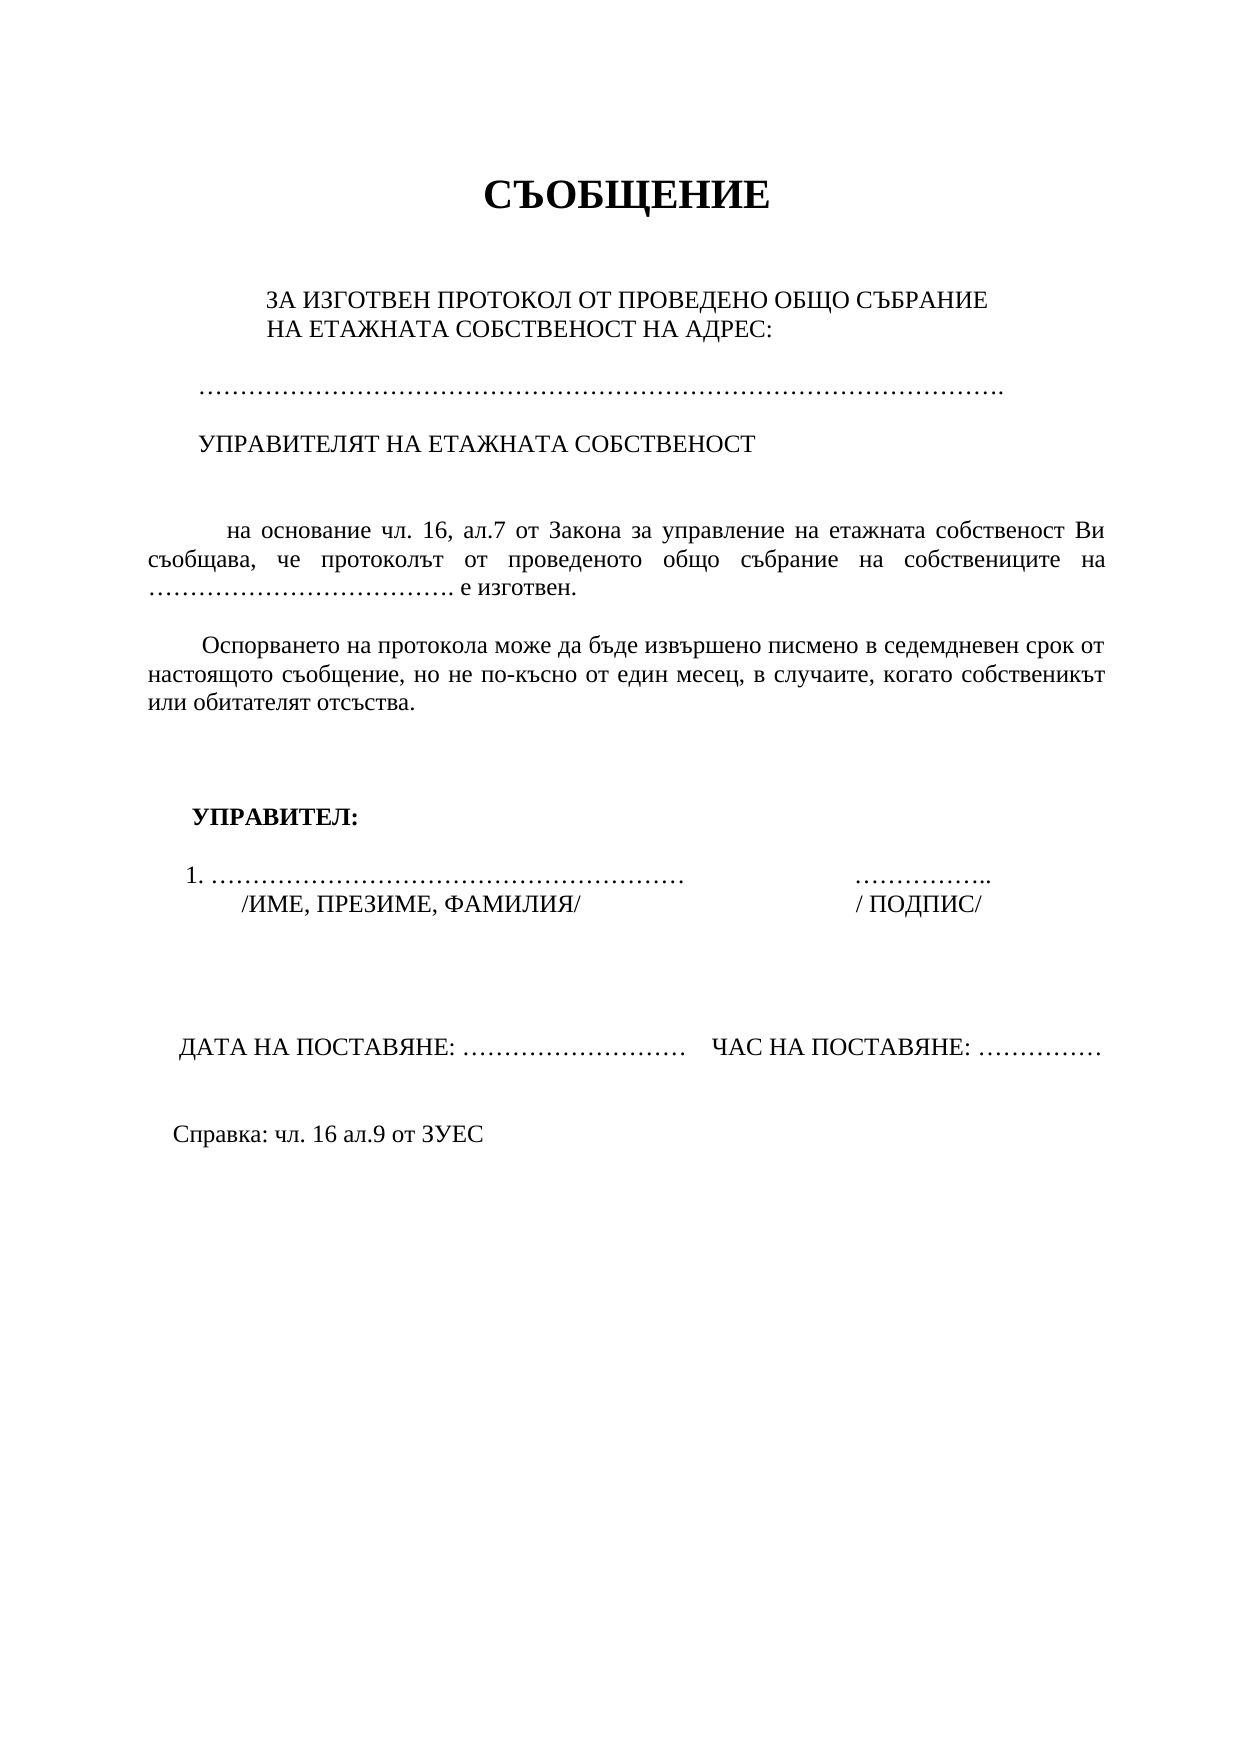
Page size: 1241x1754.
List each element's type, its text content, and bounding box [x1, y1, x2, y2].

text НА ЕТАЖНАТА СОБСТВЕНОСТ НА АДРЕС: [148, 314, 1106, 342]
text Справка: чл. 16 ал.9 от ЗУЕС [148, 1119, 1106, 1147]
text на основание чл. 16, ал.7 от Закона за управление на етажната собственост Ви съобщава, че протоколът от проведеното общо събрание на собствениците на ………………………………. е изготвен. [148, 515, 1106, 601]
text 1. ………………………………………………… …………….. [148, 860, 1106, 889]
text Оспорването на протокола може да бъде извършено писмено в седемдневен срок от настоящото съобщение, но не по-късно от един месец, в случаите, когато собственикът или обитателят отсъства. [148, 630, 1106, 716]
text ДАТА НА ПОСТАВЯНЕ: ……………………… ЧАС НА ПОСТАВЯНЕ: …………… [148, 1032, 1106, 1061]
text УПРАВИТЕЛЯТ НА ЕТАЖНАТА СОБСТВЕНОСТ [148, 429, 1106, 457]
text ……………………………………………………………………………………. [148, 371, 1106, 400]
text /ИМЕ, ПРЕЗИМЕ, ФАМИЛИЯ/ / ПОДПИС/ [148, 889, 1106, 917]
text УПРАВИТЕЛ: [148, 802, 1106, 831]
text СЪОБЩЕНИЕ [148, 170, 1106, 218]
text ЗА ИЗГОТВЕН ПРОТОКОЛ ОТ ПРОВЕДЕНО ОБЩО СЪБРАНИЕ [148, 285, 1106, 314]
